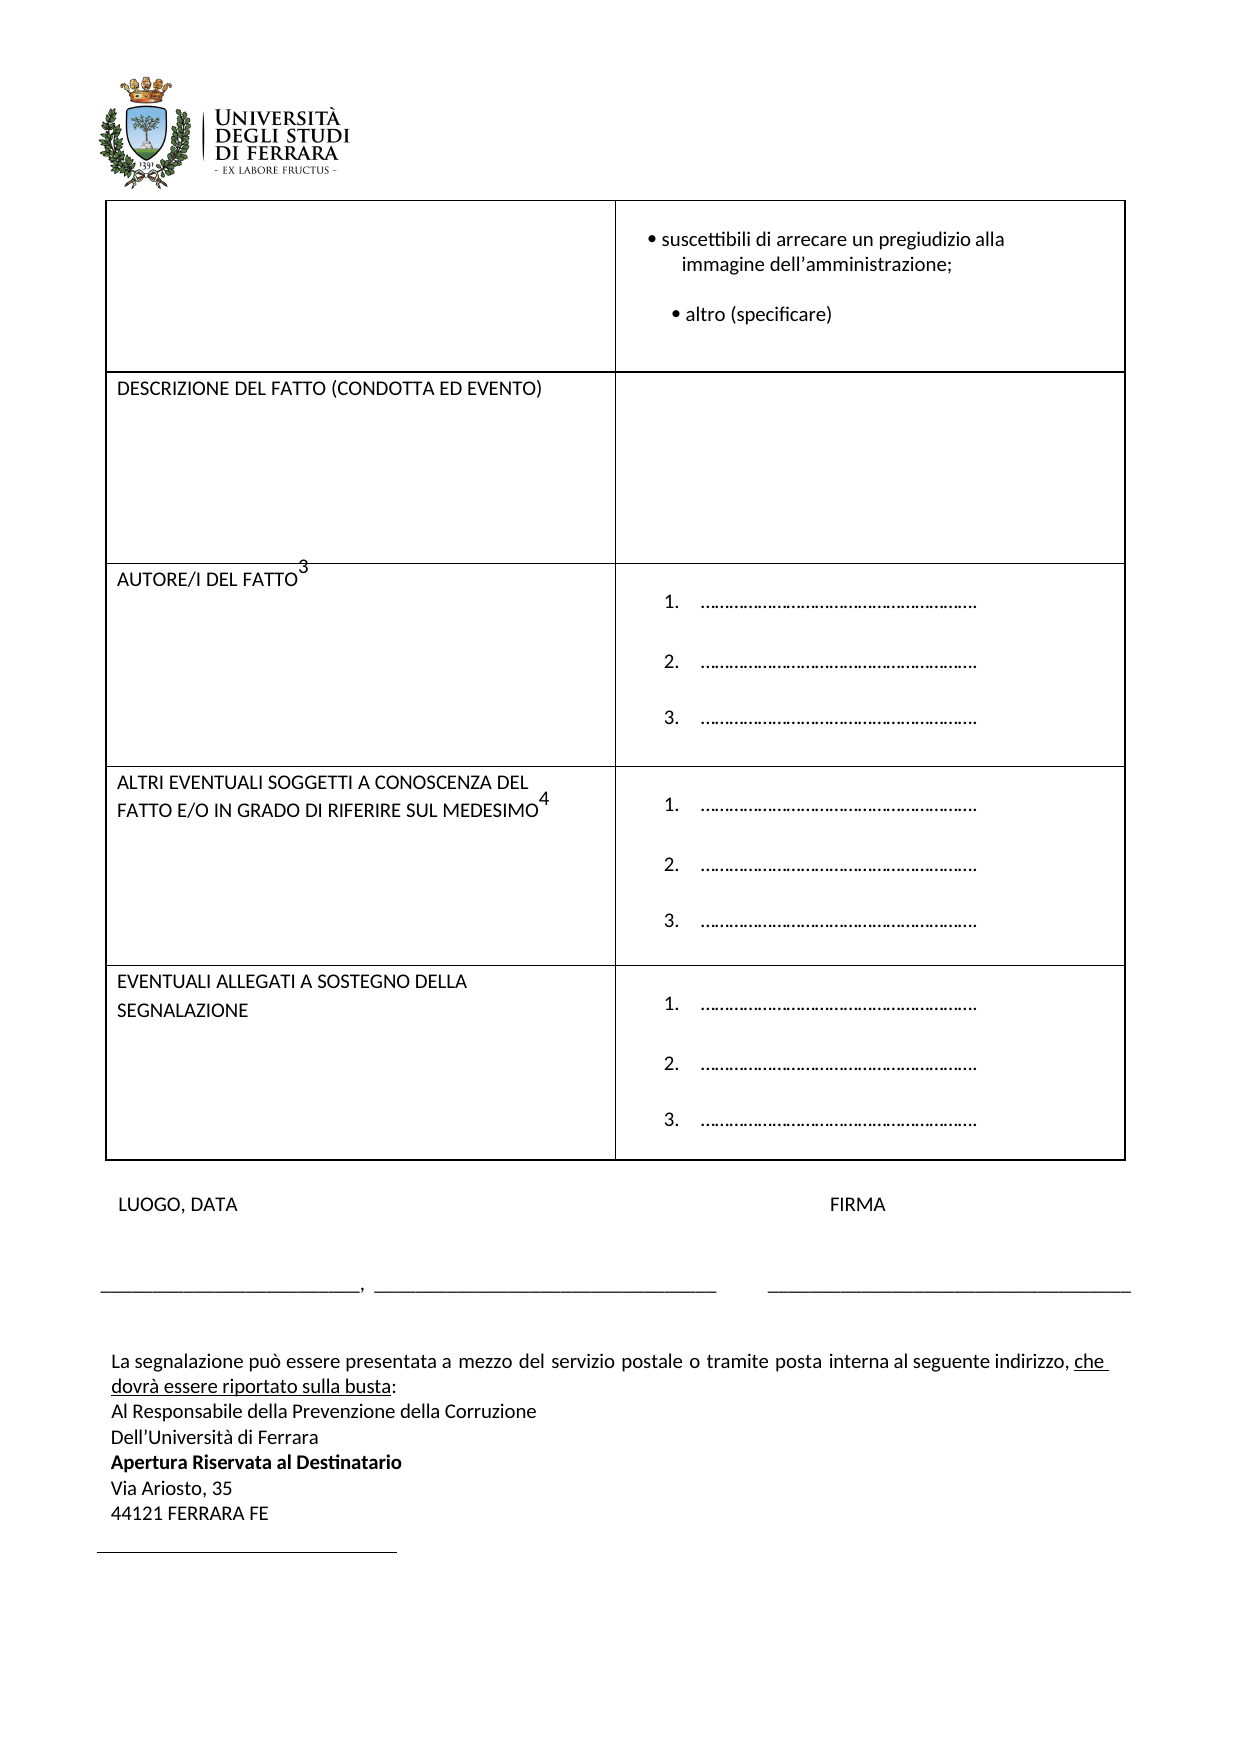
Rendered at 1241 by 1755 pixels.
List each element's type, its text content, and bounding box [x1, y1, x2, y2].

table_cell …………………………………………………. [691, 635, 1124, 691]
table_cell 2. [616, 635, 691, 691]
table_cell ALTRI EVENTUALI SOGGETTI A CONOSCENZA DEL [107, 767, 615, 794]
text Apertura Riservata al Destinatario [111, 1449, 1136, 1475]
table_cell 3. [616, 1093, 691, 1159]
text Al Responsabile della Prevenzione della Corruzione [111, 1399, 1136, 1424]
text Dell’Università di Ferrara [111, 1424, 1136, 1449]
table_cell …………………………………………………. [691, 894, 1124, 964]
table_cell 1. [616, 966, 691, 1037]
text La segnalazione può essere presentata a mezzo del servizio postale o tramite posta interna al seguente indirizzo, che dovrà essere riportato sulla busta: [111, 1348, 1136, 1399]
table_cell 3. [616, 691, 691, 766]
text LUOGO, DATA FIRMA [118, 1189, 1136, 1217]
table_cell …………………………………………………. [691, 966, 1124, 1037]
text 44121 FERRARA FE [111, 1500, 1136, 1526]
table_cell 2. [616, 1037, 691, 1093]
table_cell SEGNALAZIONE [107, 995, 615, 1159]
table_cell 3. [616, 894, 691, 964]
table_cell EVENTUALI ALLEGATI A SOSTEGNO DELLA [107, 966, 615, 995]
table_cell …………………………………………………. [691, 838, 1124, 894]
table_cell [616, 373, 1124, 562]
text _________________________, _________________________________ ___________________________________ [96, 1270, 1136, 1295]
table_header [107, 201, 615, 371]
text Via Ariosto, 35 [111, 1475, 1136, 1500]
table_cell AUTORE/I DEL FATTO3 [107, 564, 615, 766]
table_cell 1. [616, 767, 691, 838]
table_cell …………………………………………………. [691, 767, 1124, 838]
table_cell …………………………………………………. [691, 1093, 1124, 1159]
table_cell FATTO E/O IN GRADO DI RIFERIRE SUL MEDESIMO4 [107, 794, 615, 964]
table_cell 2. [616, 838, 691, 894]
table_cell …………………………………………………. [691, 691, 1124, 766]
table_cell …………………………………………………. [691, 564, 1124, 635]
table_header  suscettibili di arrecare un pregiudizio alla immagine dell’amministrazione;  altro (specificare) [616, 201, 1124, 371]
table_cell …………………………………………………. [691, 1037, 1124, 1093]
table_cell DESCRIZIONE DEL FATTO (CONDOTTA ED EVENTO) [107, 373, 615, 562]
table_cell 1. [616, 564, 691, 635]
